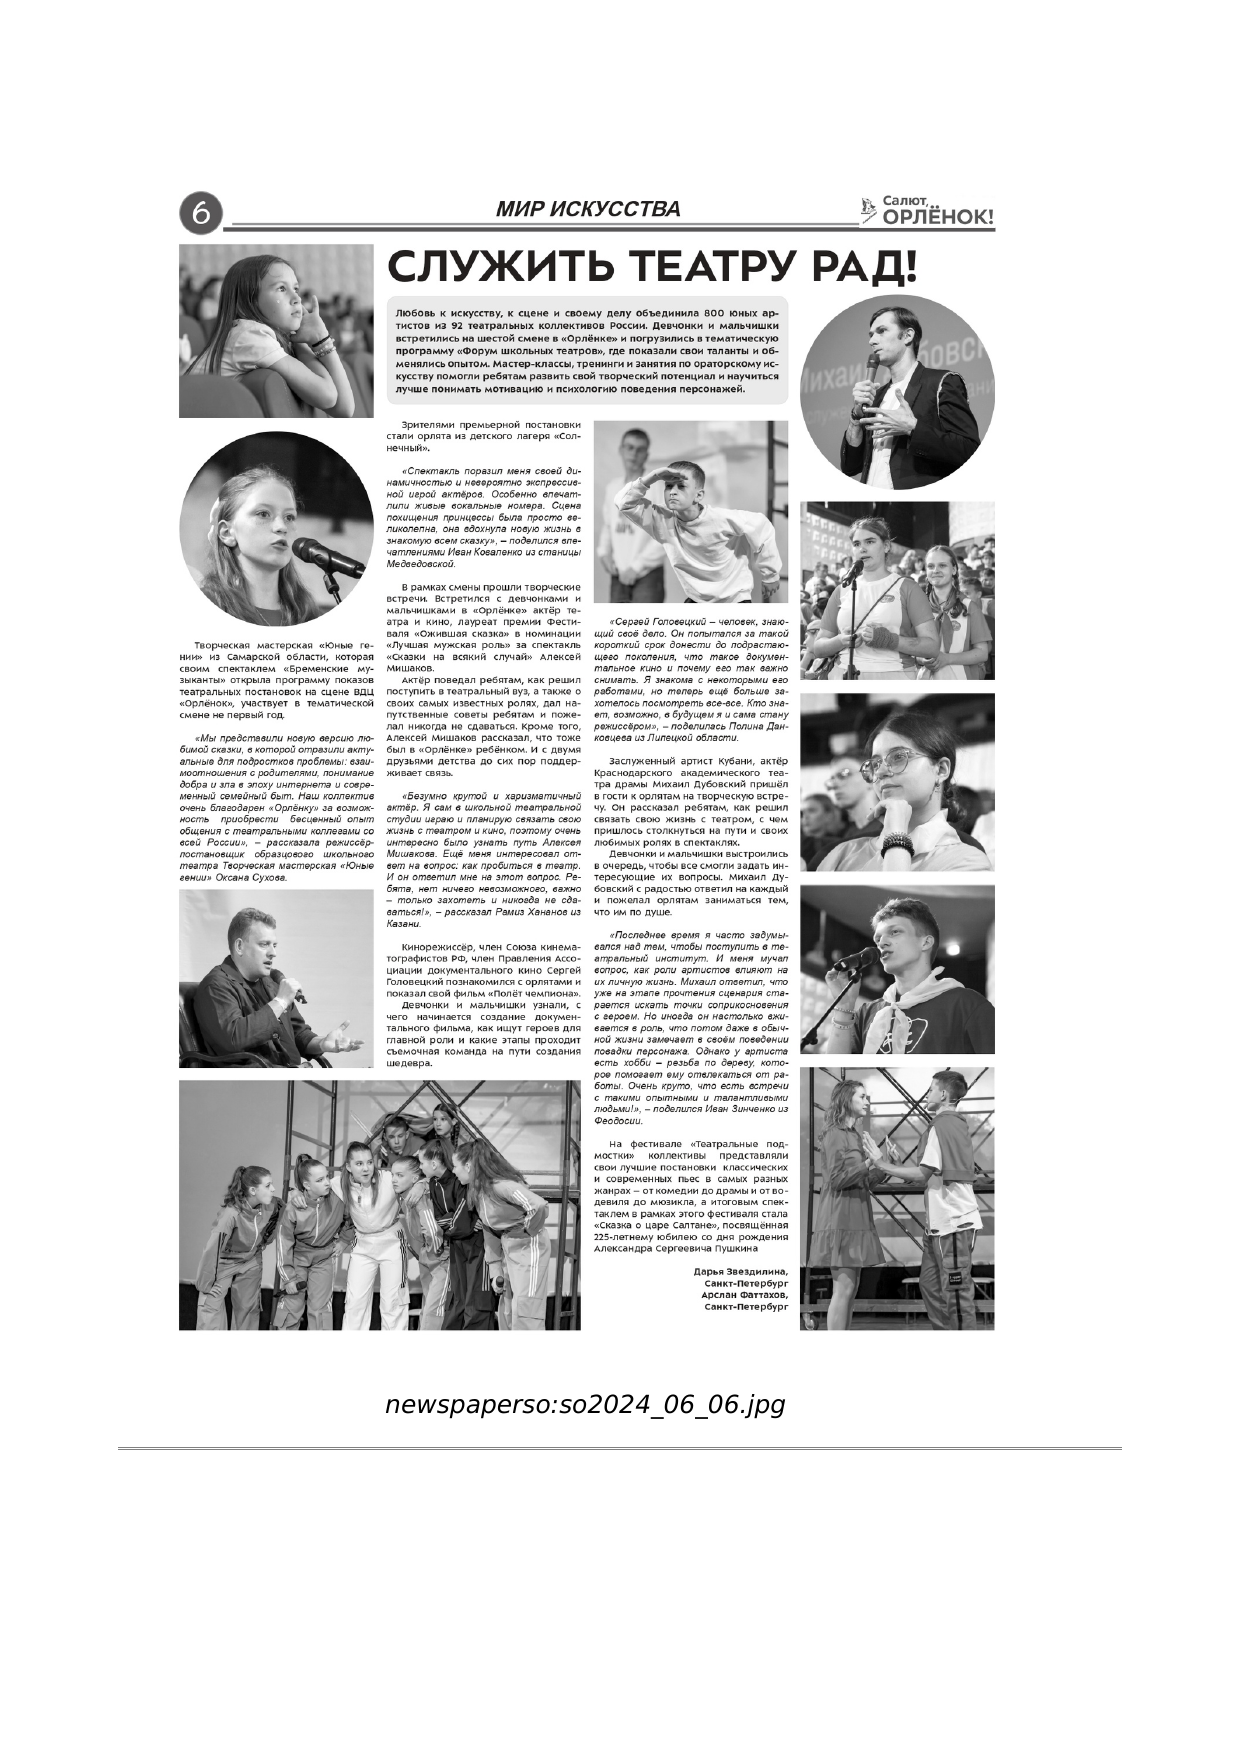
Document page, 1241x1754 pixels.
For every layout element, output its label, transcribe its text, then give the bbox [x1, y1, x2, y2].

picture [118, 130, 1056, 1391]
text newspaperso:so2024_06_06.jpg [118, 1391, 1056, 1420]
